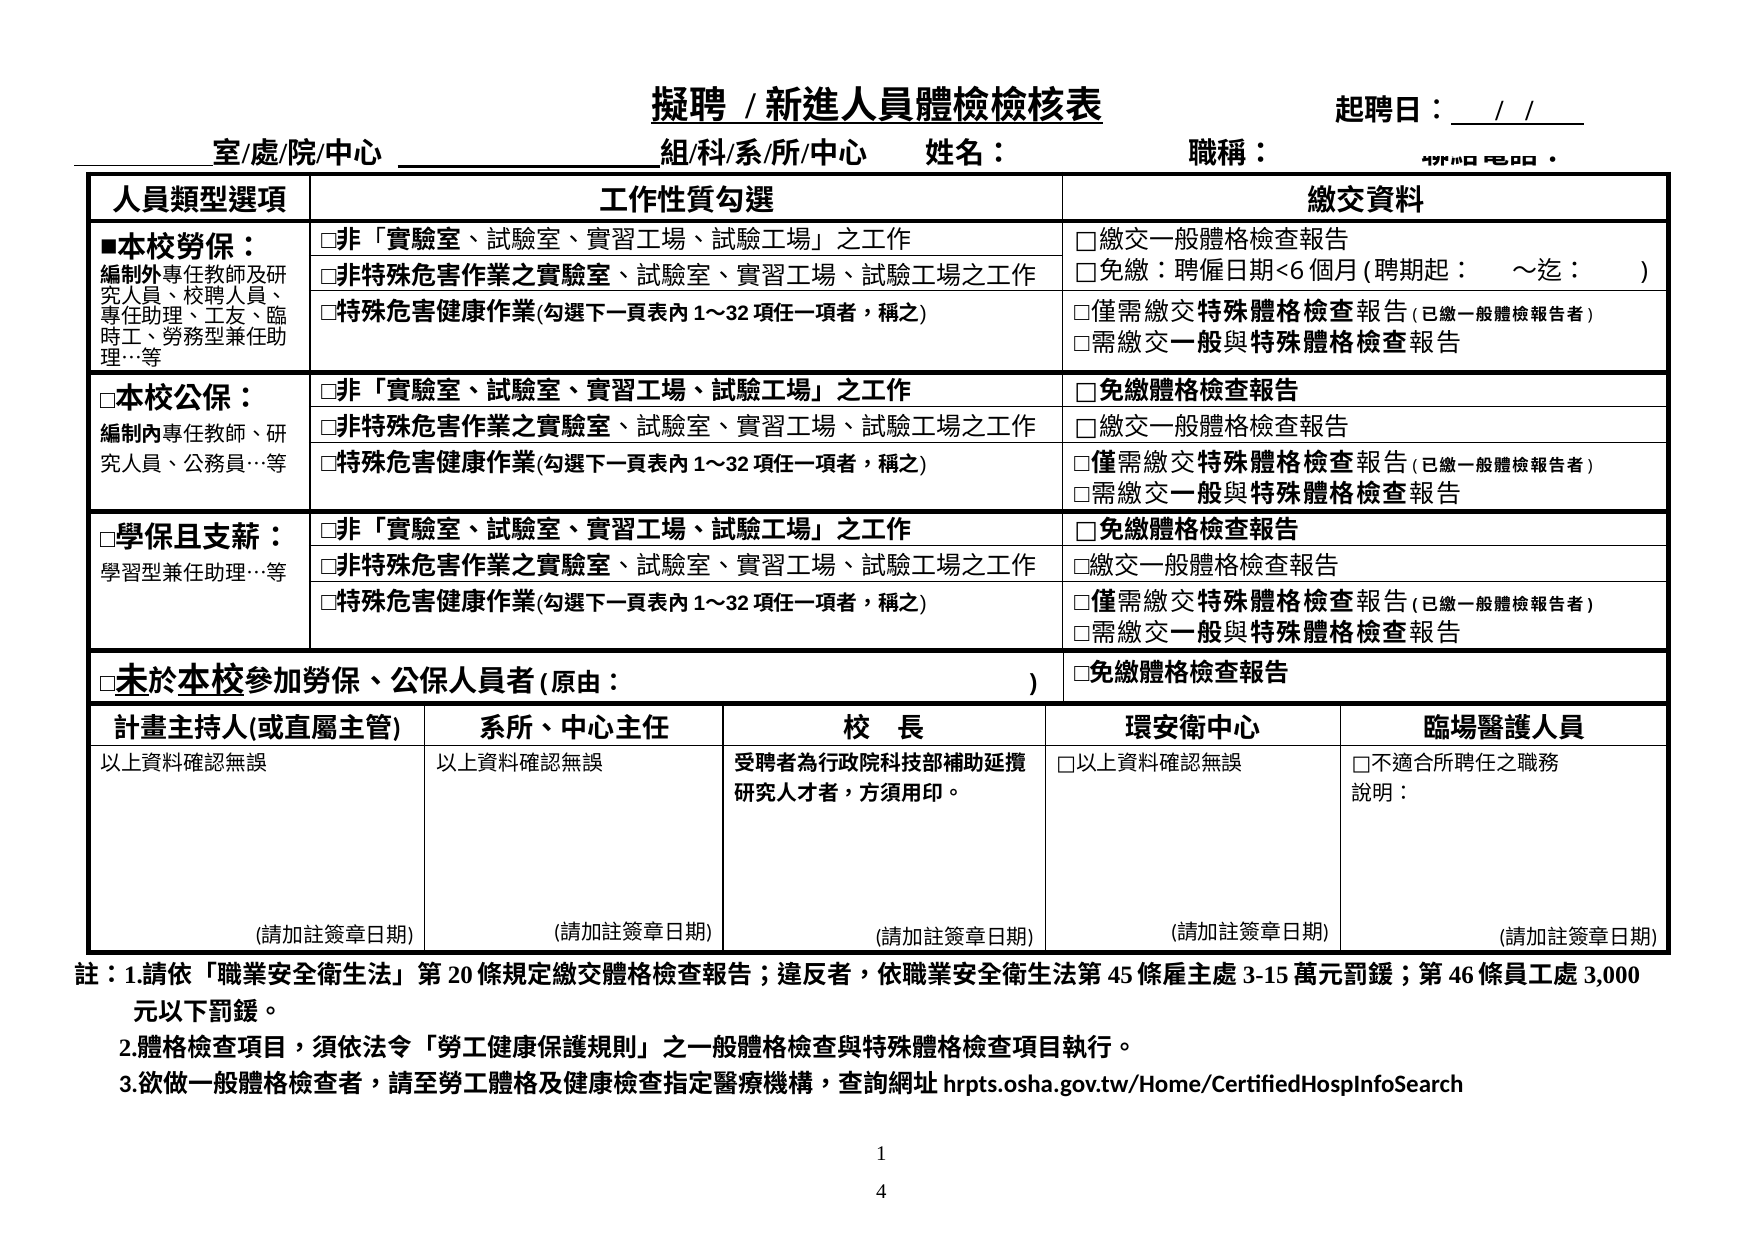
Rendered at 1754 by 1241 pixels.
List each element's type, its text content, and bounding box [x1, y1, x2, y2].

table_cell □免繳體格檢查報告 [1064, 653, 1666, 701]
table_cell □非特殊危害作業之實驗室、試驗室、實習工場、試驗工場之工作 [311, 407, 1062, 442]
table_cell □學保且支薪： 學習型兼任助理…等 [91, 514, 309, 648]
text 註：1.請依「職業安全衛生法」第20條規定繳交體格檢查報告；違反者，依職業安全衛生法第45條雇主處3-15萬元罰鍰；第46條員工處3,000元以下罰鍰。 [74, 955, 1665, 1027]
table_cell □非特殊危害作業之實驗室、試驗室、實習工場、試驗工場之工作 [311, 256, 1062, 290]
table_cell 以上資料確認無誤 (請加註簽章日期) [425, 746, 722, 950]
table_cell □非「實驗室、試驗室、實習工場、試驗工場」之工作 [311, 514, 1062, 545]
table_cell □僅需繳交特殊體格檢查報告(已繳一般體檢報告者) □需繳交一般與特殊體格檢查報告 [1063, 582, 1666, 648]
table_cell 計畫主持人(或直屬主管) [91, 706, 424, 745]
table_cell □非「實驗室、試驗室、實習工場、試驗工場」之工作 [311, 223, 1062, 254]
table_cell □以上資料確認無誤 (請加註簽章日期) [1046, 746, 1340, 950]
table_header 人員類型選項 [91, 176, 309, 218]
table_header 工作性質勾選 [311, 176, 1062, 218]
table_cell □非特殊危害作業之實驗室、試驗室、實習工場、試驗工場之工作 [311, 546, 1062, 581]
table_cell ■本校勞保： 編制外專任教師及研究人員、校聘人員、專任助理、工友、臨時工、勞務型兼任助理…等 [91, 223, 309, 370]
table_cell □僅需繳交特殊體格檢查報告(已繳一般體檢報告者) □需繳交一般與特殊體格檢查報告 [1063, 443, 1666, 509]
table_cell 系所、中心主任 [425, 706, 722, 745]
text 擬聘 / 新進人員體檢檢核表 [89, 75, 1665, 156]
table_cell 以上資料確認無誤 (請加註簽章日期) [91, 746, 424, 950]
table_cell □特殊危害健康作業(勾選下一頁表內1〜32項任一項者，稱之) [311, 291, 1062, 370]
table_cell □特殊危害健康作業(勾選下一頁表內1〜32項任一項者，稱之) [311, 582, 1062, 648]
table_cell 臨場醫護人員 [1341, 706, 1666, 745]
table_cell 校 長 [724, 706, 1045, 745]
table_cell □免繳體格檢查報告 [1063, 514, 1666, 545]
table_header 繳交資料 [1063, 176, 1666, 218]
table_cell □繳交一般體格檢查報告 [1063, 407, 1666, 442]
table_cell 受聘者為行政院科技部補助延攬研究人才者，方須用印。 (請加註簽章日期) [724, 746, 1045, 950]
table_cell □僅需繳交特殊體格檢查報告(已繳一般體檢報告者) □需繳交一般與特殊體格檢查報告 [1063, 291, 1666, 370]
table_cell 環安衛中心 [1046, 706, 1340, 745]
text 3.欲做一般體格檢查者，請至勞工體格及健康檢查指定醫療機構，查詢網址hrpts.osha.gov.tw/Home/CertifiedHospInfoSearch [118, 1064, 1665, 1100]
table_cell □繳交一般體格檢查報告 □免繳：聘僱日期<6個月(聘期起： 〜迄： ) [1063, 223, 1666, 290]
table_cell □繳交一般體格檢查報告 [1063, 546, 1666, 581]
text 2.體格檢查項目，須依法令「勞工健康保護規則」之一般體格檢查與特殊體格檢查項目執行。 [118, 1027, 1665, 1064]
text 室/處/院/中心 組/科/系/所/中心 姓名： 職稱： 聯絡電話： [74, 129, 1665, 172]
table_cell □本校公保： 編制內專任教師、研究人員、公務員…等 [91, 375, 309, 509]
table_cell □未於本校參加勞保、公保人員者(原由： ) [91, 653, 1063, 701]
table_cell □非「實驗室、試驗室、實習工場、試驗工場」之工作 [311, 375, 1062, 406]
table_cell □不適合所聘任之職務 說明： (請加註簽章日期) [1341, 746, 1666, 950]
table_cell □免繳體格檢查報告 [1063, 375, 1666, 406]
table_cell □特殊危害健康作業(勾選下一頁表內1〜32項任一項者，稱之) [311, 443, 1062, 509]
text 起聘日︰ / / [1335, 86, 1607, 129]
